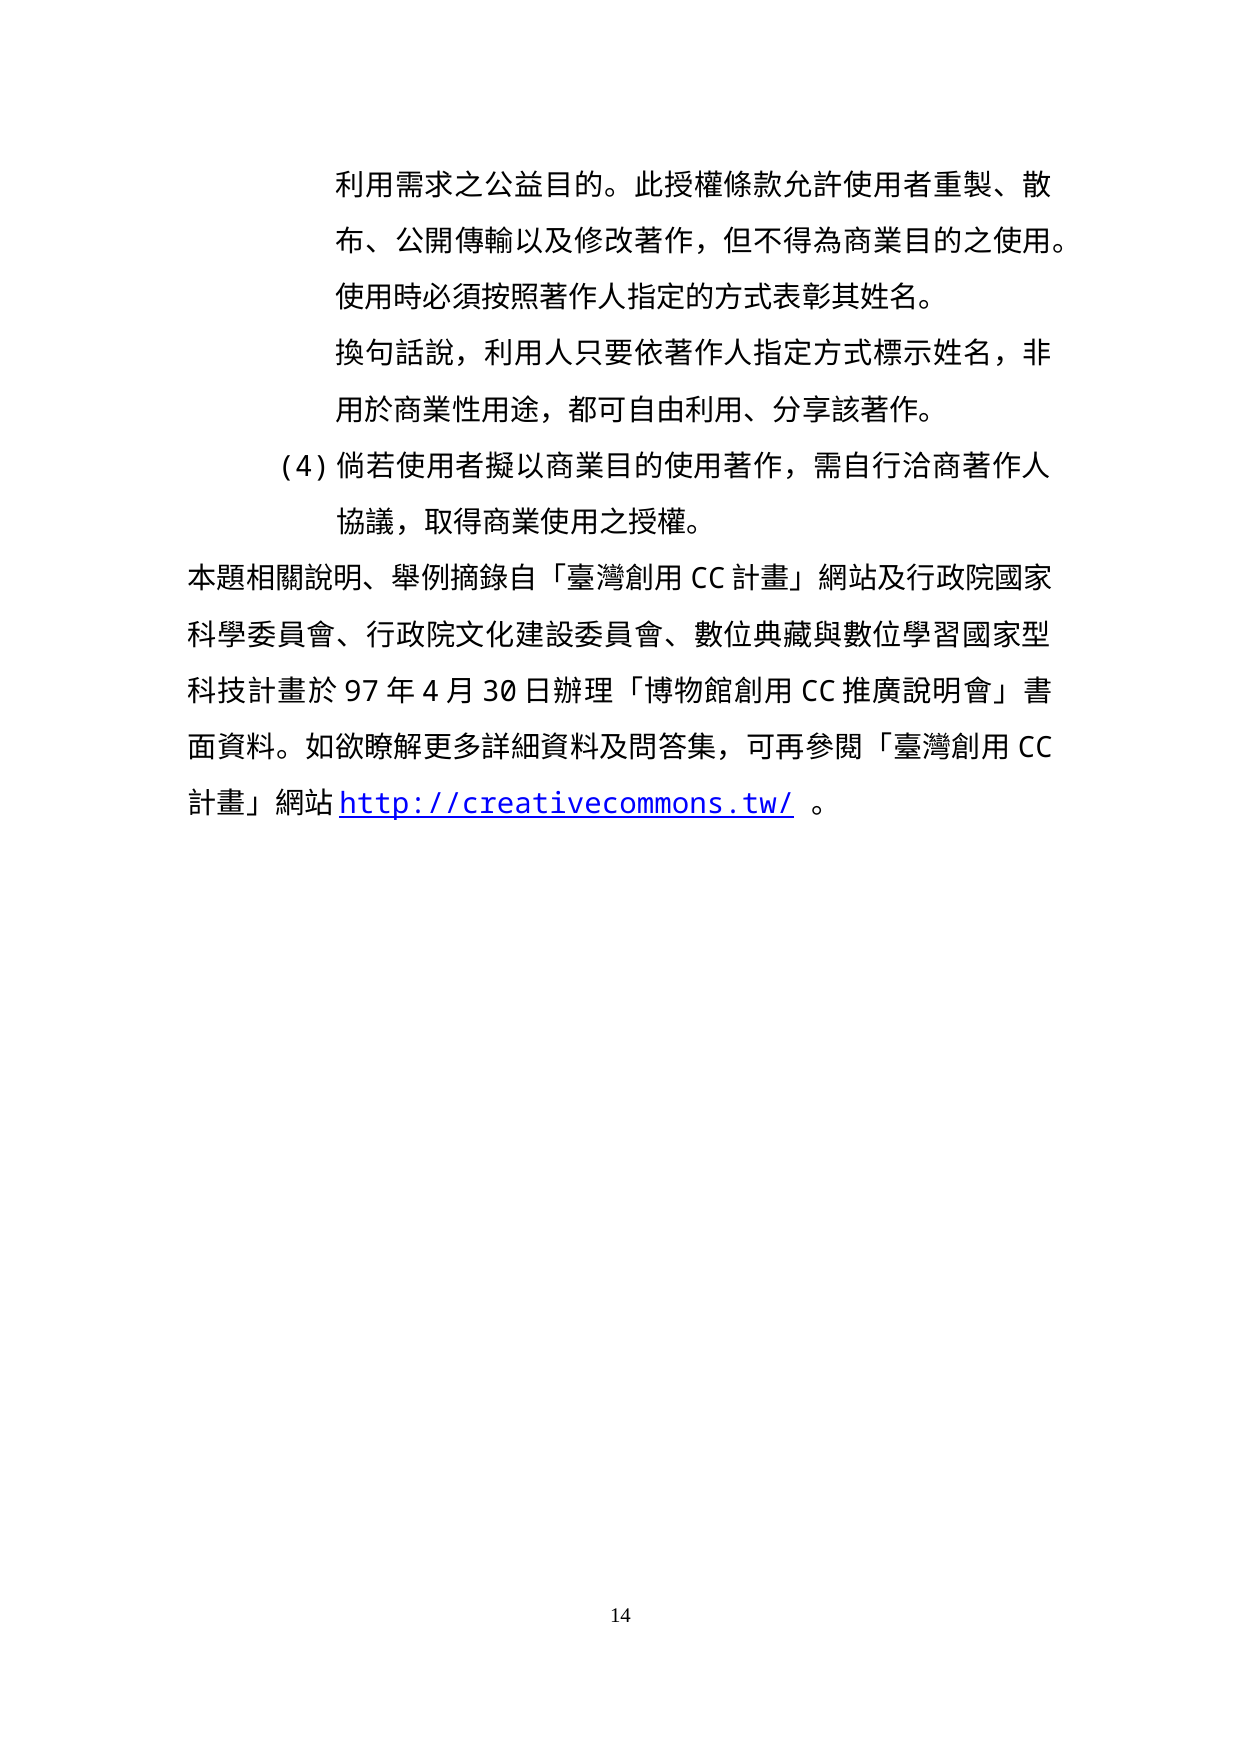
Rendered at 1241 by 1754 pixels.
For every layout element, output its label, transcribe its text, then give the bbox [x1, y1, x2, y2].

list 倘若使用者擬以商業目的使用著作，需自行洽商著作人協議，取得商業使用之授權。 [277, 431, 1053, 544]
text 換句話說，利用人只要依著作人指定方式標示姓名，非用於商業性用途，都可自由利用、分享該著作。 [335, 319, 1053, 431]
text 為利未來能於各個網站呈現與流傳本補助計畫所產出的在地知識相關資料，以促使在地知識推廣活用及政府補助計畫的公共性，並為維護著作人、受補助單位對其著作之權益，本補助作業要點採用創用CC之「姓名標示-非商業性」授權條款，以衡平兼顧著作權人權益與公眾利用需求之公益目的。此授權條款允許使用者重製、散布、公開傳輸以及修改著作，但不得為商業目的之使用。使用時必須按照著作人指定的方式表彰其姓名。 [335, 150, 1053, 319]
text 本題相關說明、舉例摘錄自「臺灣創用CC計畫」網站及行政院國家科學委員會、行政院文化建設委員會、數位典藏與數位學習國家型科技計畫於97年4月30日辦理「博物館創用CC推廣說明會」書面資料。如欲瞭解更多詳細資料及問答集，可再參閱「臺灣創用CC計畫」網站http://creativecommons.tw/ 。 [187, 544, 1053, 825]
